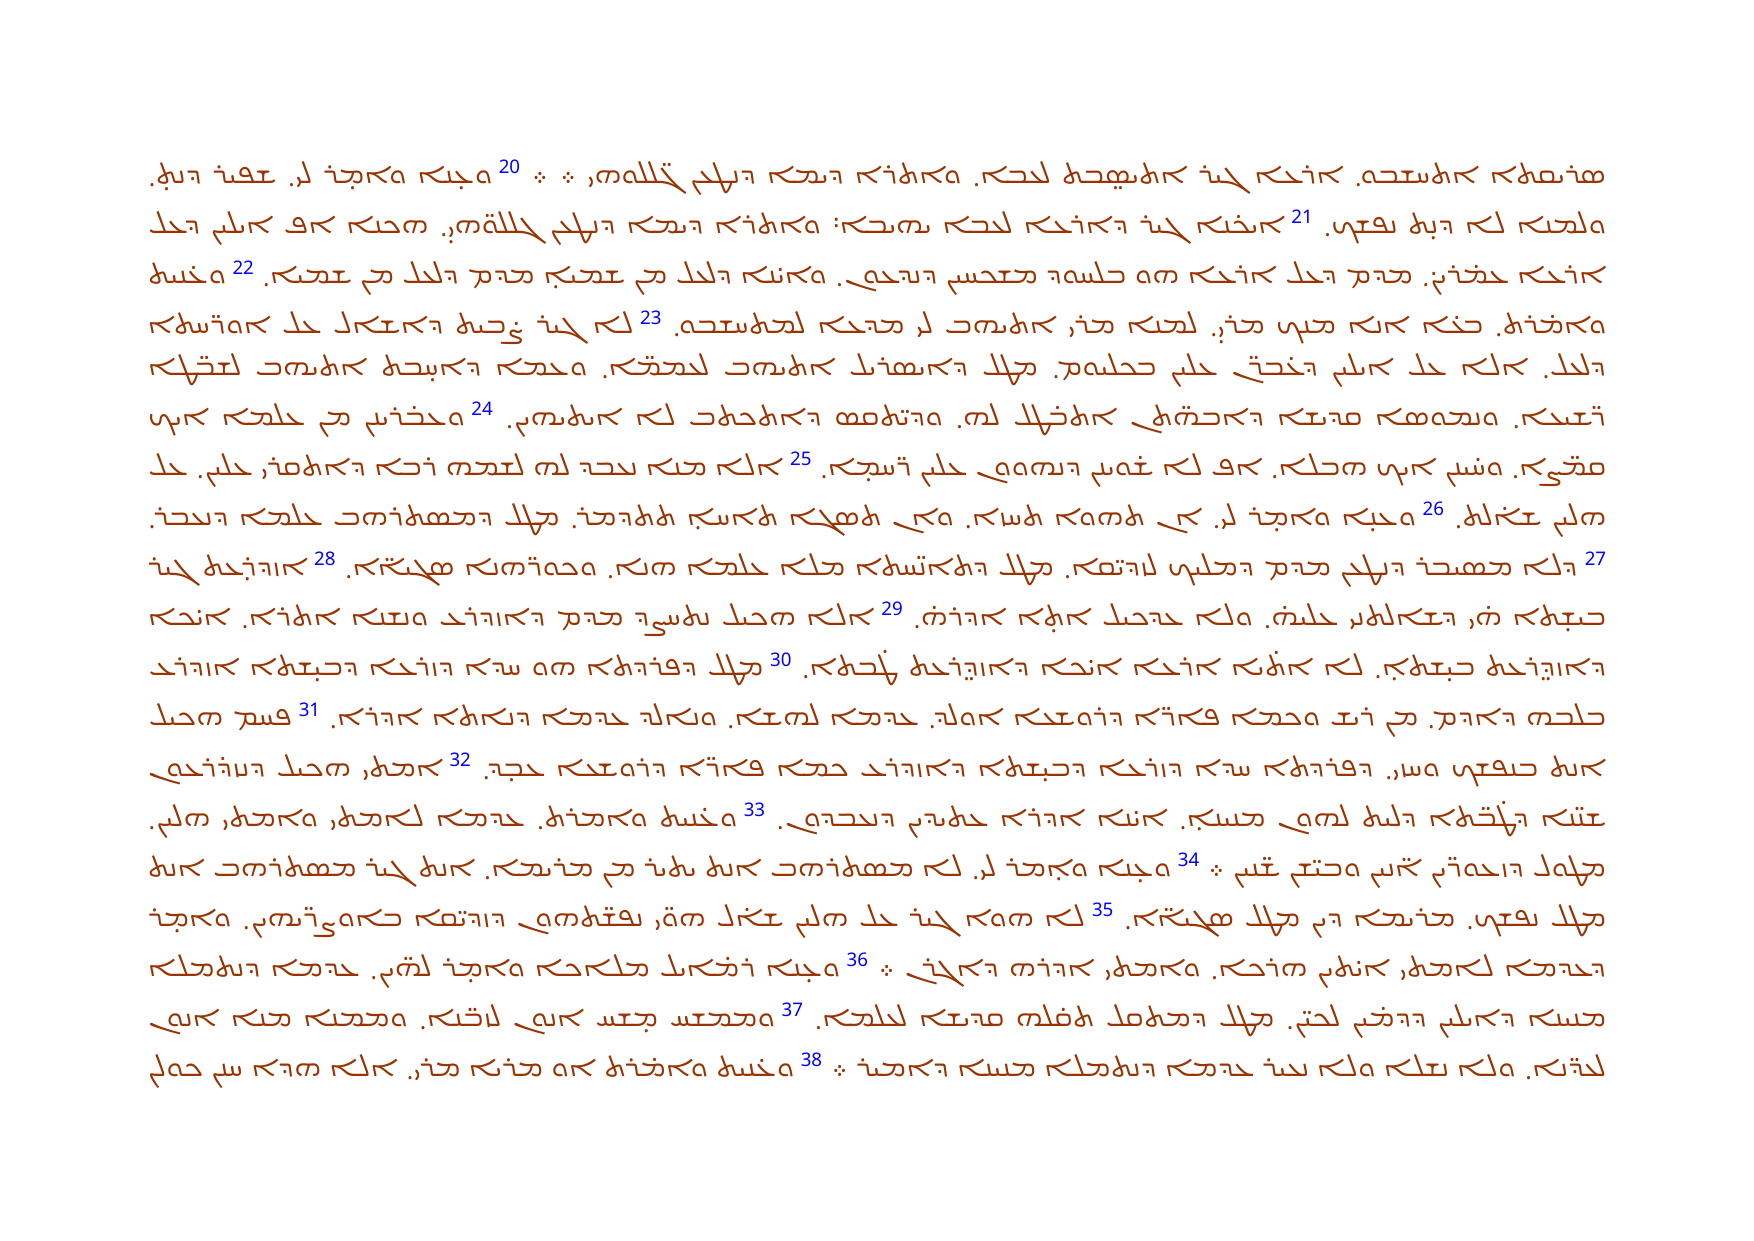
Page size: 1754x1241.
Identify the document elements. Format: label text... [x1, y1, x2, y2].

text 1 ܘܥ̣ܢܐ ܡܠܐܟܐ ܕܐܫܬܠܚ ܠܘܬܝ ܕܫܡܗ ܐܘܪܐܝܠ 2 ܘܐܡ̣ܪ ܠܝ܂ ܡܙܥ ܙܥ ܠܒܟ ܒܥܠܡܐ ܗܢܐ܂ ܘܕܬܕܪܟ ܗܘ ܨ̣ܒܝܬ ܐܘܪܚܗ ܕܡܪܝܡܐ ܀ 3 ܘܥ̇ܢܝܬ ܘܐܡܪܬ ܐܝܢ ܡܪܝ ݊ ܘܬܘܒ ܥ̣ܢܐ ܘܐܡ̣ܪ ܠܝ܂ ܬܠܬ ܐܘܖ̈ܚܢ ܐ̇ܫܬܕܪܬ ܕܐ̇ܚܘܝܟ܁ ܘܬܠܬܐ ܡ̈ܬܠܝܢ ܕܐ̇ܣܝܡ ܩܕܡܝܟ܂ 4 ܗܠܝܢ ܕܐܢ ܬܚܘܝܢܝ ܚܕܐ ܡܢܗܝ̣ܢ܂ ܐܚ̇ܘܝܟ ܐܦ ܐܢܐ̇܂ ܐܘܪܚܐ ܗ̇ܝ ܕܡܬܪܓܪܓܬ ܕܬܚܙܐ܂ ܘܡܠܦ ܐ̇ܢܐ ܠܟ ܕܡܛܠ ܡܢܐ ܠܒܐ ܒܝ̣ܫܐ܂ 5 ܘܥ̇ܢܝܬ ܘܐܡ̇ܪܬ܂ ܡܠܠ ܡܪܝ ܀ ݊ ܘܥ̣ܢܐ ܘܐ̣ܡܪ ܠܝ܂ ܙܠ ܬܩܘܠ ܠܝ ܡܬܩܠܐ ܕܢܘܪܐ܂ ܐܘ ܐܟܝܠ ܠܝ ܣܐܬܐ ܕܪܘܚܐ܂ ܐܘ ܩܪܝ ܠܝ ܠܝܘܡܐ ܕܥ̣ܒܪ܂ 6 ܘܐܡ̇ܪܬ ܠܗ܂ ܡ̣̇ܢܘ ܡܢ ܝܠـܝ̈ܕܐ ܡܫܟܚ ܕܢܥܒܕ ܗܠܝܢ ܕܐܡ̣ܪܬ܂ ܠܝ ܕܝܠܝ ܡܪܝ܈ ܬܫܐܠ ܗܠܝܢ ܟܘܠܗܝܢ̣܂ ܀ 7 ܘܐܡ̣ܪ ܠܝ܂ ܐܠܘ ܫܐܠܬܟ ܗ̇ܘܝܬ ܘܐ̇ܡܪܬ ܠܟ܂ ܕܟܡܐ ܐܘܨܖ̈ܐ ܐܝܬ ܒܠܒܗ ܕܝܡܐ܃ ܐܘ ܟܡܐ ܡܒ̈ܘܥܐ ܐܝܬ ܒܪܝܫܗ ܕܬܗܘܡܐ܃ ܐܘ ܟܡܐ ܫܒ̈ܝܠܝܢ ܐܝܬ ܠܥܠ ܡܢ ܪܩܝܥܐ܃ ܐܘܐܝܠܝܢ ܐܢܘܢ ܡܦ̈ܩܢܝܗ ܕܫܝܘܠ܃ ܐܘ ܐܝܠܝܢ ܐ̈ܢܝܢ ܐܘܖ̈ܚܬܗ ܕܦܪܕܝܣܐ̣܂ 8 ܐܡ̇ܪ ܗ̣ܘܝܬ ܠܝ̣ ܕܠܬܗܘܡܐ ܠܐ ܢܚ̇ܬܬ܂ ܐܦ ܠܐ ܠܫܝܘܠ ܥܕܟܝܠ ܠܐ ܢܚ̇ܬܬ܂ ܐܦ ܠܐ ܠܫܡܝܐ ܡܢ ܝܘܡ̈ܝ ܣ̇ܠܩܬ܂ 9 ܗܫܐ ܕܝܢ ܠܐ ܫܐ̇ܠܬܟ ܥܠ ܗܠܝܢ܂ ܐܠܐ ܥܠ ܢܘܪܐ ܘܪܘܚܐ ܘܝܘܡܐ܂ ܐܝܠܝܢ ܕܒܗܘܢ ܥܒ̣ܕܬ܂ ܘܐܝܠܝܢ ܕܠܒܪ ܡܢܗܘܢ ܠܐ ܡܫܟܚ ܐܢܬ ܕܬܗܘܐ܂ ܘܠܐ ܐܡ̣ܪܬ ܠܝ ܥܠܝܗܘܢ ܀ 10 ܘܐܡ̣ܪ ܠܝ܂ ܐܢܬ ܠܐܝܠܝܢ ܕܪܒ̇ܝܢ ܥܡܟ ܠܐ ܡܫܟܚ ܐܢܬ ܠܡܕܥ̣܂ 11 ܘܐܝ̇ܟܢܐ ܡܫܟܚ ܡܐܢܟ ܠܡܚܕ ܐܘܪܚܗ ܕܡܪܝܡܐ܂ ܡܛܠ ܕܒܡܕܡ ܕܠܐ ܡܬܕܪܟ̣܂ ܐܬ̣ܒܪܝܬ ܐܘܪܚܗ ܕܡܪܝܡܐ܂ ܘܠܐ ܡ̣ܨܐ ܐܝ̇ܢܐ ܕܡܬܚܒܠ ܒܥܠܡܐ ܕܡܬܚܒܠ܂ ܕܢܕܐ ܐܘܪܚܗ ܕܗ̇ܘ ܕܠܐ ܡܬܚܒܠ ܀ ܘܟܕ ܫܡ̇ܥܬ ܗܠܝ̣ܢ܂ ܢܦ̇ܠܬ ܥܠ ܐ̈ܦܝ 12 ܘܐܡ̇ܪܬ ܠܗ܂ ܛܒ ܗܘܐ ܠܢ ܐܠܘ ܠܐ ܐܬ̣ܝܢ܂ ܐܘ ܕܟܕ ܐܬܝܢܢ ܚܝܝܢ ܚܢܢ ܒܪܘܫܥܐ܂ ܘܚ̇ܫܝܢ ܚܢܢ ܘܠܐ ܝܕܥ̇ܝܢܢ̇܂ ܕܡܛܠ ܡܢܐ ܚ̇ܫܝܢܢ ܀ 13 ܘܥ̣ܢܐ ܘܐܡ̣ܪ ܠܝ܂ ܡܐܙ̣ܠ ܐܙ̣ܠܘ ܥܒ̈ܐ ܕܩܝ̈ܣܐ ܕܦܩܥܬܐ܂ ܘܐܬܚܫܒܘ ܡܚܫܒܬܐ 14 ܘܐܡ̣ܪܘ܂ ܬܘ ܢܐܙܠ ܢܥܒܕ ܩܪܒܐ ܥܡ ܝܡܐ܂ ܕܢܪܚܩ ܡܢ ܩܕܡ̈ܝܢ܂ ܘܢܥܒܕ ܠܢ ܥܒܐ ܐܚܪܢܐ܂ 15 ܐܦ ܓ̈ܠܠܘܗܝ ܕܝܡܐ ܗܟܘܬ ܐܬܚܫܒܘ ܡܚܫܒܬܐ ܘܐܡ̣ܪܘ܂ ܬܘ ܢܣܩ ܢܥܒܕ ܩܪܒܐ ܥܡ ܥܒܐ ܕܦܩܥܬܐ܂ ܡܛܠ ܕܐܦ ܬܡܢ ܢܥܒܕ ܠܢ ܐܬܪܐ ܐܚܪܢܐ܂ 16 ܘܗܘܬ ܡܚܫܒܬܗ ܕܥܒܐ ܠܣܪܝܩܘܬܐ܂ ܐܬܬ ܓܝܪ ܢܘܪܐ ܘܐ̣ܟܠܬܗ 17 ܘܗܘܬ ܐܦ ܡܚܫܒܬܐ ܕܓ̈ܠܠܘܗܝ ܕܝܡܐ܂ ܩܡ ܓܝܪ ܚ̇ܠܐ ܘܟܠ̣ܐ ܐܢܘܢ܂ 18 ܐܠܘ ܗܟܝܠ ܗܘ̣ܝܬ ܕܝܢ̇ܗܘܢ ܕܗ̇ܢܘܢ̣܂ ܠܐ̇ܝܢܐ ܡܢܗܘܢ ܡܙܟܐ ܗ̣ܘܝܬ̣ ܘܠܐܝ̇ܢܐ ܡܚܝܒ ܗܘ̣ܝܬ܂ 19 ܘܥ̇ܢܝܬ ܘܐܡ̇ܪܬ܂ ܬܖ̈ܝܣܘܢ ܡܚܫܒܬܐ ܣܪܝܩܬܐ ܐܬܚܫܒܘ܂ ܐܪܥܐ ܓܝܪ ܐܬܝܣ̤ܒܬ ܠܥܒܐ܂ ܘܐܬܪܐ ܕܝܡܐ ܕܢܛܥܢ ܓ̈ܠܠܘܗܝ ܀ ܀ 20 ܘܥ̣ܢܐ ܘܐܡ̣ܪ ܠܝ܂ ܫܦܝܪ ܕܢܬ̣܂ ܘܠܡܢܐ ܠܐ ܕܢ̣ܬ ܢܦܫܟ܂ 21 ܐܝܟ̇ܢܐ ܓܝܪ ܕܐܪܥܐ ܠܥܒܐ ܝܗܝܒܐ܃ ܘܐܬܪܐ ܕܝܡܐ ܕܢܛܥܢ ܓܠܠܘ̈ܗܝ̣܂ ܗܟܢܐ ܐܦ ܐܝܠܝܢ ܕܥܠ ܐܪܥܐ ܥܡ̇ܪܝܢ̇܂ ܡܕܡ ܕܥܠ ܐܪܥܐ ܗܘ ܒܠܚܘܕ ܡܫܟܚܝܢ ܕܢܕܥܘܢ܂ ܘܐܝ̇ܢܐ ܕܠܥܠ ܡܢ ܫܡܝܐ̣ ܡܕܡ ܕܠܥܠ ܡܢ ܫܡܝܐ܂ 22 ܘܥ̇ܢܝܬ ܘܐܡ̇ܪܬ܂ ܒܥ̇ܐ ܐܢܐ ܡܢܟ ܡܪܝ̣܂ ܠܡܢܐ ܡܪܝ ܐܬܝܗܒ ܠܝ ܡܕܥܐ ܠܡܬܚܫܒܘ܂ 23 ܠܐ ܓܝܪ ܨ̇ܒܝܬ ܕܐܫܐܠ ܥܠ ܐܘܖ̈ܚܬܐ ܕܠܥܠ܂ ܐܠܐ ܥܠ ܐܝܠܝܢ ܕܥ̇ܒܖ̈ܢ ܥܠܝܢ ܒܟܠܝܘܡ܂ ܡܛܠ ܕܐܝܣܪܝܠ ܐܬܝܗܒ ܠܥܡܡ̈ܐ܂ ܘܥܡܐ ܕܐܚ̣ܒܬ ܐܬܝܗܒ ܠܫܒ̈ܛܐ ܖ̈ܫܝܥܐ܂ ܘܢܡܘܣܐ ܩܕܝܫܐ ܕܐܒܗ̈ܬܢ ܐܬܒ̇ܛܠ ܠܗ܂ ܘܕܝ̈ܬܩܣ ܕܐܬܟܬܒ ܠܐ ܐܝܬܝܗܝܢ܂ 24 ܘܥܒ̇ܪܝܢܢ ܡܢ ܥܠܡܐ ܐܝܟ ܩܡ̈ܨܐ܂ ܘܚ̇ܝܢܢ ܐܝܟ ܗܒܠܐ܂ ܐܦ ܠܐ ܫ̇ܘܝܢܢ ܕܢܗܘܘܢ ܥܠܝܢ ܖ̈ܚܡ̣ܐ܂ 25 ܐܠܐ ܡܢܐ ܢܥܒܕ ܠܗ ܠܫܡܗ ܪܒܐ ܕܐܬܩܪܝ ܥܠܝܢ܂ ܥܠ ܗܠܝܢ ܫܐ̇ܠܬ܂ 26 ܘܥܢ̣ܐ ܘܐܡ̣ܪ ܠܝ܂ ܐܢ ܬܗܘܐ ܬܚܙܐ܂ ܘܐܢ ܬܣܓܐ ܬܐܚܐ̣ ܬܬܕܡܪ܂ ܡܛܠ ܕܡܣܬܪܗܒ ܥܠܡܐ ܕܢܥܒܪ܂ 27 ܕܠܐ ܡܣܝܒܪ ܕܢܛܥܢ ܡܕܡ ܕܡܠܝܟ ܠܙܕܝ̈ܩܐ܂ ܡܛܠ ܕܬܐܢ̈ܚܬܐ ܡܠܐ ܥܠܡܐ ܗܢܐ܂ ܘܟܘܖ̈ܗܢܐ ܣܓܝܐ̈ܐ܂ 28 ܐܙܕܪ̣ܥܬ ܓܝܪ ܒܝܫ̣ܬܐ ܗ̇ܝ ܕܫܐܠܬܢܝ ܥܠܝܗ̇܂ ܘܠܐ ܥܕܟܝܠ ܐܬ̣ܐ ܐܕܪܗ̇܂ 29 ܐܠܐ ܗܟܝܠ ܢܬܚܨܕ ܡܕܡ ܕܐܙܕܪܥ ܘܢܫܢܐ ܐܬܪܐ܂ ܐܝ̇ܟܐ ܕܐܙܕ̤ܪܥܬ ܒܝ̣ܫܬܐ̣܂ ܠܐ ܐܬ̇ܝܐ ܐܪܥܐ ܐܝ̇ܟܐ ܕܐܙܕ̤ܪܥܬ ܛ̇ܒܬܐ܂ 30 ܡܛܠ ܕܦܪܕܬܐ ܗܘ ܚܕܐ ܕܙܪܥܐ ܕܒܝ̣ܫܬܐ ܐܙܕܪܥ ܒܠܒܗ ܕܐܕܡ܂ ܡܢ ܪܝܫ ܘܟܡܐ ܦܐܖ̈ܐ ܕܪܘܫܥܐ ܐܘܠܕ܂ ܥܕܡܐ ܠܗܫܐ܂ ܘܢܐܠܕ ܥܕܡܐ ܕܢܐܬܐ ܐܕܪܐ܂ 31 ܦܚܡ ܗܟܝܠ ܐܢܬ ܒܢܦܫܟ ܘܚܙܝ܂ ܕܦܪܕܬܐ ܚܕܐ ܕܙܪܥܐ ܕܒܝ̣ܫܬܐ ܕܐܙܕܪܥ ܟܡܐ ܦܐܖ̈ܐ ܕܪܘܫܥܐ ܥܒ̣ܕ܂ 32 ܐܡܬܝ ܗܟܝܠ ܕܢܙܕ̇ܪܥܘܢ ܫܢ̈ܢܐ ܕܛ̇ܒ̈ܬܐ ܕܠܝܬ ܠܗܘܢ ܡܢܝܢܐ̣܂ ܐܝ̇ܢܐ ܐܕܪܐ ܥܬܝܕܝܢ ܕܢܥܒܕܘܢ܂ 33 ܘܥ̇ܢܝܬ ܘܐܡܪܬ܂ ܥܕܡܐ ܠܐܡܬܝ ܘܐܡܬܝ ܗܠܝܢ܂ ܡܛܘܠ ܕܙܥܘܖ̈ܝܢ ܐ̈ܢܝܢ ܘܒܝ̈ܫܢ ܫ̈ܢܝܢ ܀ 34 ܘܥ̣ܢܐ ܘܐ̣ܡܪ ܠܝ܂ ܠܐ ܡܣܬܪܗܒ ܐܢܬ ܝܬܝܪ ܡܢ ܡܪܝܡܐ܂ ܐܢܬ ܓܝܪ ܡܣܬܪܗܒ ܐܢܬ ܡܛܠ ܢܦܫܟ܂ ܡܪܝܡܐ ܕܝܢ ܡܛܠ ܣܓܝܐ̈ܐ܂ 35 ܠܐ ܗܘܐ ܓܝܪ ܥܠ ܗܠܝܢ ܫܐ̇ܠ ܗܘ̈ܝ ܢܦܫ̈ܬܗܘܢ ܕܙܕܝ̈ܩܐ ܒܐܘܨܖ̈ܝܗܝܢ܂ ܘܐܡ̣ܪ ܕܥܕܡܐ ܠܐܡܬܝ ܐܝ̇ܬܝܢ ܗܪܟܐ܂ ܘܐܡܬܝ ܐܕܪܗ ܕܐܓܪܢ ܀ 36 ܘܥ̣ܢܐ ܪܡ̇ܐܝܠ ܡܠܐܟܐ ܘܐܡ̣ܪ ܠܗ̈ܝܢ܂ ܥܕܡܐ ܕܢܬܡܠܐ ܡܢܝܢܐ ܕܐܝܠܝܢ ܕܕܡ̇ܝܢ ܠܟܝ̈ܢ܂ ܡܛܠ ܕܡܬܩܠ ܬܩ̇ܠܗ ܩܕܝܫܐ ܠܥܠܡܐ܂ 37 ܘܡܡܫܚ ܡ̣ܫܚ ܐܢܘܢ ܠܙܒ̈ܢܐ܂ ܘܡܡܢܐ ܡܢܐ ܐܢܘܢ ܠܥܕ̈ܢܐ܂ ܘܠܐ ܢܫܠܐ ܘܠܐ ܢܥܝܪ ܥܕܡܐ ܕܢܬܡܠܐ ܡܢܝܢܐ ܕܐܡܝܪ ܀ 38 ܘܥ̇ܢܝܬ ܘܐܡ̇ܪܬ ܐܘ ܡܪܝܐ ܡܪܝ܂ ܐܠܐ ܗܕܐ ܚܢܢ ܟܘܠܢ ܡܠܝܢܢ ܪܘܫܥܐ܂ 39 ܘܕܠܡܐ ܡܛܠܬܢ ܕܝܠܢ ܢܬܟܠܐ ܦܘܪܥܢܐ ܕܙܕܝ̈ܩܐ̇܂ ܚܛܗ̈ܐ ܕܥܡܘܖ̈ܝܗ̇ ܕܐܪܥܐ܂ 40 ܘܥ̣ܢܐ ܘܐܡ̣ܪ ܠܝ܂ ܙܠ ܘܫܐܠܝܗ̇ ܠܗ̇ܝ ܕܒܟܪܣܗ̇ ܢܣܝܒܐ܂ ܕܐܡܬܝ ܕܬܡ̇ܠܐ ܬܫܥܐ ܝܖ̈ܚܝܗ̇܂ ܕܐܢ ܡܫܟܚ ܬܘܒ ܡܪܒܥܐ ܕܢܐܚܕܝܘܗܝ ܠܥ̣ܘܠܐ ܒܓܘܗ܂ 41 ܘܐܡ̇ܪܬ܂ ܠܐ ܡܫܟܚ ܡܪܝ ݊ ܀ ݊ ܀ ܘܥܢܐ ܘܐܡ̣ܪ ܠܝ܂ ܫܝܘܠ ܘܐܘܨܖ̈ܐ ܕܢܦܫ̈ܬܐ ܠܡܪܒܥܐ ܕܡ̇ܝܢ܂ 42 ܐܝܟ̇ܢܐ ܓܝܪ ܕܡܣܬܪܗܒܐ ܗ̇ܝ ܕܝܠܕܐ ܕܬܥܪܘܩ ܡܢ ܐܘܠܨܢܗ̇ ܕܝܠܕܗ̇܂ ܗܟܢܐ ܐܦ ܗܠܝܢ ܡܣܬܪܗܒܝܢ ܕܢܬܠܘܢ ܡܕܡ ܕܐܬܬܣܝܡ ܒܗܘܢ ܡܢ ܪܝܫ܂ 43 ܘܗܝ̇ܕܝܢ ܢܬܓܠܐ ܠܟ ܥܠ ܐܝܠܝܢ ܕܡܬܪܓܪܓ ܐܢܬ ܕܬܚܙܐ܂ 44 ܘܥ̇ܢܝܬ ܘܐܡ̇ܪܬ܂ ܐܢ ܐܫܟ̇ܚܬ ܖ̈ܚ̣ܡܐ ܒܥ̈ܝܢܝܟ܂ ܘܐܢ ܡܫܟܚܐ ܘܫ̇ܘܐ ܐܢܐ 45 ܐܘܕܥܝܢܝ ܐܦܢ ܗܕܐ܂ ܕܐܢ ܙܒܝܐ ܕܥ̇ܒܪ ܥܠܝܢ ܣ̇ܓܝ܂ ܐܘ ܗ̇ܘ ܕܥܬܝܕ ܕܢܐܬܐ܂ 46 ܡܛܠ ܕܙܒܢܐ ܕܥ̣ܒܪ ܝܕ̇ܥܢܐ܂ ܘܡܕܡ ܕܥܬܝܕ ܠܐ ܝܕ̇ܥ ܐܢܐ ܀ 47 ܘܥ̣ܢܐ ܘܐܡ̣ܪ ܠܝ܂ ܩܘܡ ܡܢ ܓܒܐ ܕܝܡܝܢܐ܂ ܘܐܚ̇ܘܝܟ ܦܘܫܩܐ ܕܡܬܠܐ܂ 48 ܘܩܡ̇ܬ ܘܚ̇ܙܝܬ܂ ܘܗܐ ܥ̣ܒܪ ܩܕܡܝ ܐܬܘܢܐ ܕܢܘܪܐ ܕܝܩ̇ܕ܂ ܘܗ̣ܘܐ ܕܟܕ ܥܒ̤ܪܬ ܫܠܗܒܝܬܐ̣܂ ܚ̇ܙܝܬ ܘܗܐ ܝܬܝܪ ܬܢܢܐ܂ 49 ܘܡܢ ܒܬܪ ܗܠܝܢ ܥ̇ܒ̤ܪܬ ܩܕܡܝ ܥܢܢܐ ܕܡܠܝܐ ܡ̈ܝܐ܂ ܘܢܣ̤ܟܬ ܡܛܪܐ ܙܥܝܦܐ ܣ̇ܓܝ܂ ܘܟܕ ܥ̣ܒܪ ܙܥܦܗ ܕܡܛܪܐ܂ ܝܬܪ ܒܗ̇ ܛܘ̈ܦܐ ܀ 50 ܘܥ̣ܢܐ ܘܐܡ̣ܪ ܠܝ܂ ܐܬܪܥܐ ܒܢܦܫܟ ܘܚܙܝ܂ ܕܐܝܟܢܐ ܕܡܝܬܪ ܡܛܪܐ܂ ܡܢ ܛܘ̈ܦܐ ܘܢܘܪܐ ܡܢ ܬܢܢܐ̣ ܗܟܢܐ ܐܬܝ̤ܬܪܬ ܡܫܘܚܬܐ ܕܥ̤ܒܪܬ܂ ܝܬܪ ܕܝܢ ܛܘ̈ܦܐ ܘܬܢܢܐ܂ 51 ܘܒ̇ܥܝܬ ܡܢܗ ܘܐܡ̇ܪܬ܂ ܐܢ ܟܝ̇ ܚ̇ܝܐ ܐܢܐ ܥܕܡܐ ܠܝܘܡ̈ܬܐ ܗ̇ܢܘܢ̣܂ ܐܘ ܡ̣ܢܘ ܢܗܘܐ ܒܝܘܡ̈ܬܐ ܗ̇ܢܘܢ ܀ 52 ܘܥܢ̣ܐ ܘܐܡ̣ܪ ܠܝ܂ ܥܠ ܐܬܘ̈ܬܐ ܐܝܠܝܢ ܕܫܐܠܬܢܝ̣܂ ܡܢܗܝܢ ܡܫܟܚ ܐܢܐ ܕܐܡ̇ܪ ܠܟ܂ ܥܠ ܚܝܝ̈ܟ ܕܝܢ ܠܐ ܐܫܬ̇ܕܪܬ ܕܐܡ̇ܪ ܠܟ܂ ܐܦܠܐ ܓܝܪ ܝܕ̇ܥ ܐܢܐ܂ [148, 148, 1606, 1091]
